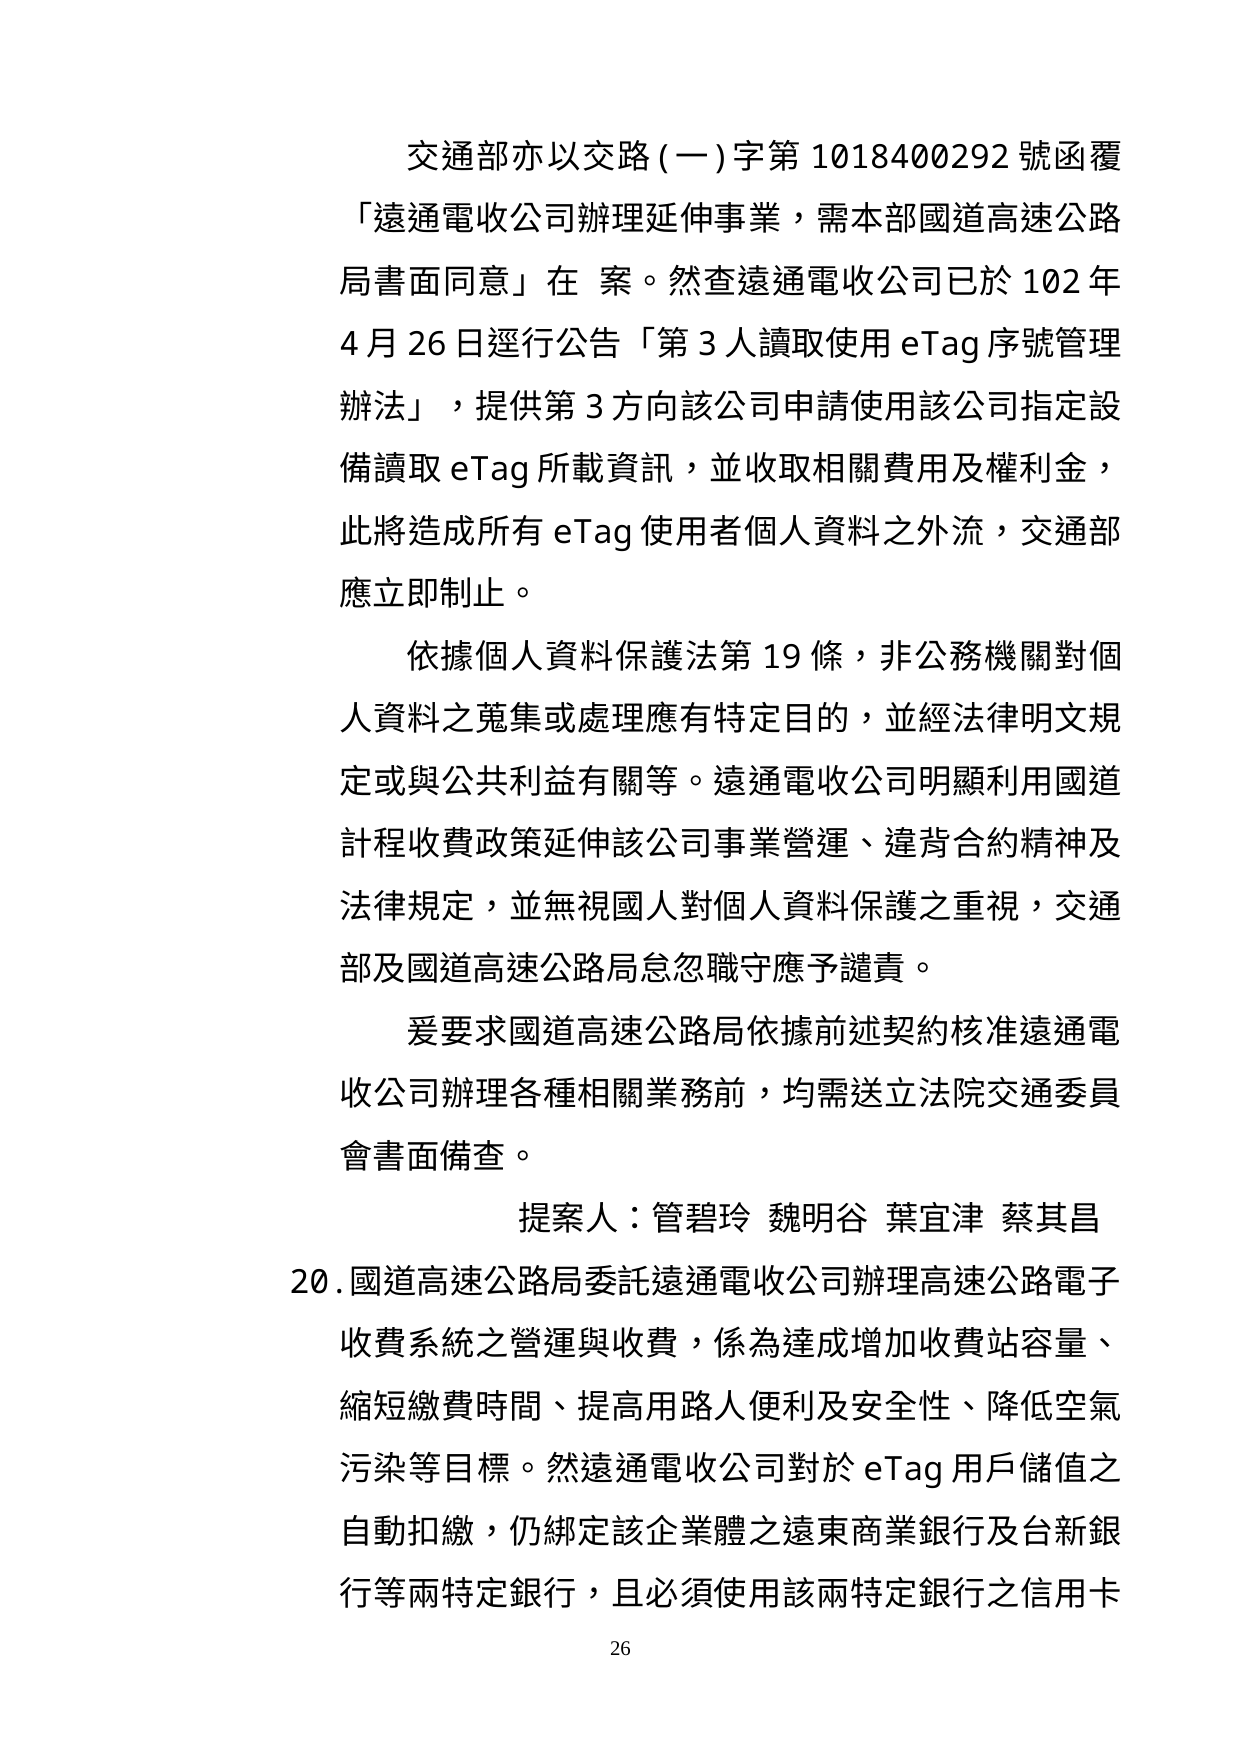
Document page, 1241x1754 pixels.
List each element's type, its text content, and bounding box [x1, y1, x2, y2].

text 爰要求國道高速公路局依據前述契約核准遠通電收公司辦理各種相關業務前，均需送立法院交通委員會書面備查。 [339, 987, 1122, 1175]
text 20.國道高速公路局委託遠通電收公司辦理高速公路電子收費系統之營運與收費，係為達成增加收費站容量、縮短繳費時間、提高用路人便利及安全性、降低空氣污染等目標。然遠通電收公司對於eTag用戶儲值之自動扣繳，仍綁定該企業體之遠東商業銀行及台新銀行等兩特定銀行，且必須使用該兩特定銀行之信用卡 [289, 1237, 1122, 1612]
text 依據個人資料保護法第19條，非公務機關對個人資料之蒐集或處理應有特定目的，並經法律明文規定或與公共利益有關等。遠通電收公司明顯利用國道計程收費政策延伸該公司事業營運、違背合約精神及法律規定，並無視國人對個人資料保護之重視，交通部及國道高速公路局怠忽職守應予譴責。 [339, 612, 1122, 987]
text 交通部亦以交路(一)字第1018400292號函覆「遠通電收公司辦理延伸事業，需本部國道高速公路局書面同意」在 案。然查遠通電收公司已於102年4月26日逕行公告「第3人讀取使用eTag序號管理辦法」，提供第3方向該公司申請使用該公司指定設備讀取eTag所載資訊，並收取相關費用及權利金，此將造成所有eTag使用者個人資料之外流，交通部應立即制止。 [339, 112, 1122, 612]
text 提案人：管碧玲 魏明谷 葉宜津 蔡其昌 [118, 1175, 1122, 1237]
